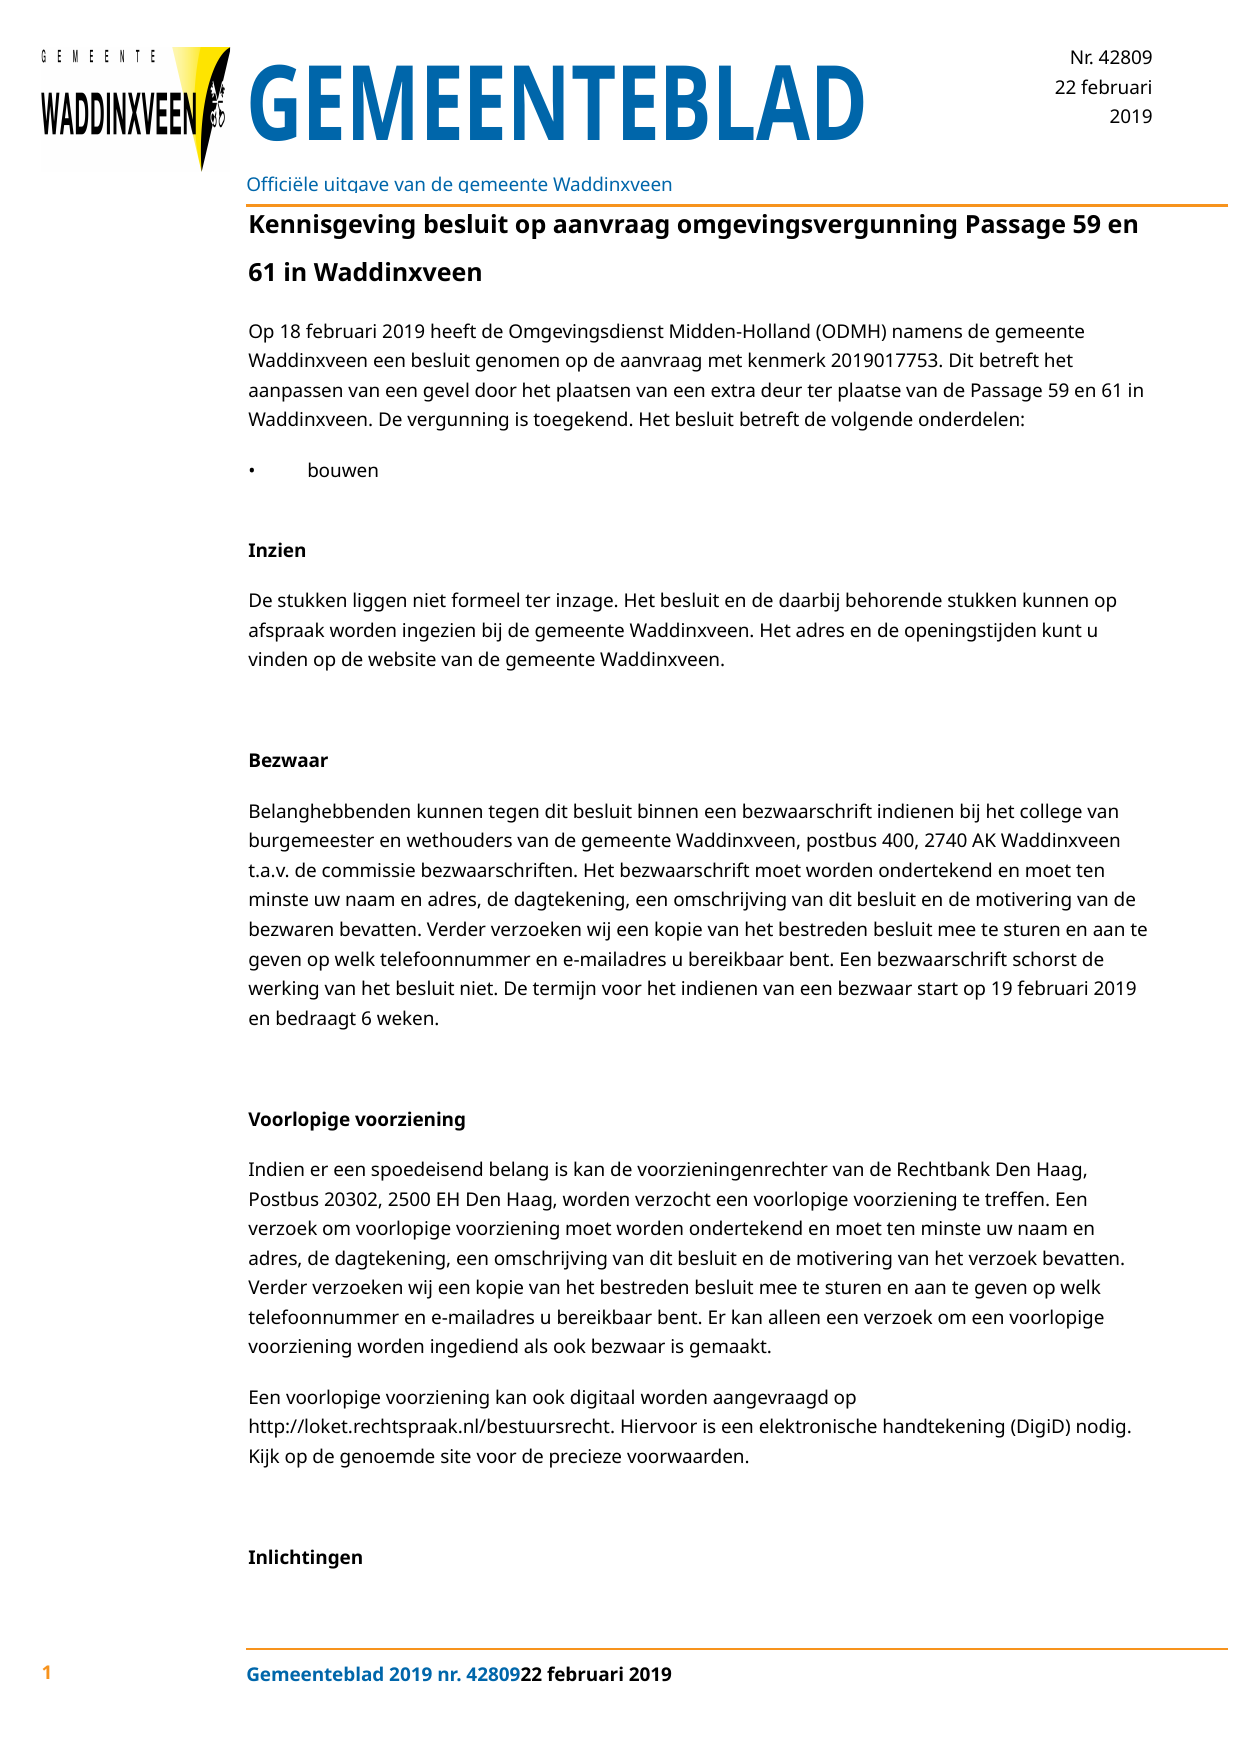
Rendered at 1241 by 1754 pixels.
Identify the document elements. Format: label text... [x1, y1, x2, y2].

text Belanghebbenden kunnen tegen dit besluit binnen een bezwaarschrift indienen bij het college van burgemeester en wethouders van de gemeente Waddinxveen, postbus 400, 2740 AK Waddinxveen t.a.v. de commissie bezwaarschriften. Het bezwaarschrift moet worden ondertekend en moet ten minste uw naam en adres, de dagtekening, een omschrijving van dit besluit en de motivering van de bezwaren bevatten. Verder verzoeken wij een kopie van het bestreden besluit mee te sturen en aan te geven op welk telefoonnummer en e-mailadres u bereikbaar bent. Een bezwaarschrift schorst de werking van het besluit niet. De termijn voor het indienen van een bezwaar start op 19 februari 2019 en bedraagt 6 weken. [248, 798, 1152, 1031]
text Op 18 februari 2019 heeft de Omgevingsdienst Midden-Holland (ODMH) namens de gemeente Waddinxveen een besluit genomen op de aanvraag met kenmerk 2019017753. Dit betreft het aanpassen van een gevel door het plaatsen van een extra deur ter plaatse van de Passage 59 en 61 in Waddinxveen. De vergunning is toegekend. Het besluit betreft de volgende onderdelen: [248, 318, 1152, 432]
text Bezwaar [248, 747, 1152, 773]
text De stukken liggen niet formeel ter inzage. Het besluit en de daarbij behorende stukken kunnen op afspraak worden ingezien bij de gemeente Waddinxveen. Het adres en de openingstijden kunt u vinden op de website van de gemeente Waddinxveen. [248, 587, 1152, 672]
text Voorlopige voorziening [248, 1106, 1152, 1132]
text Inlichtingen [248, 1544, 1152, 1570]
picture [41, 47, 231, 172]
text Kennisgeving besluit op aanvraag omgevingsvergunning Passage 59 en 61 in Waddinxveen [248, 207, 1152, 288]
text Indien er een spoedeisend belang is kan de voorzieningenrechter van de Rechtbank Den Haag, Postbus 20302, 2500 EH Den Haag, worden verzocht een voorlopige voorziening te treffen. Een verzoek om voorlopige voorziening moet worden ondertekend en moet ten minste uw naam en adres, de dagtekening, een omschrijving van dit besluit en de motivering van het verzoek bevatten. Verder verzoeken wij een kopie van het bestreden besluit mee te sturen en aan te geven op welk telefoonnummer en e-mailadres u bereikbaar bent. Er kan alleen een verzoek om een voorlopige voorziening worden ingediend als ook bezwaar is gemaakt. [248, 1156, 1152, 1359]
list bouwen [248, 457, 1152, 483]
text Inzien [248, 537, 1152, 563]
text Een voorlopige voorziening kan ook digitaal worden aangevraagd op http://loket.rechtspraak.nl/bestuursrecht. Hiervoor is een elektronische handtekening (DigiD) nodig. Kijk op de genoemde site voor de precieze voorwaarden. [248, 1384, 1152, 1469]
